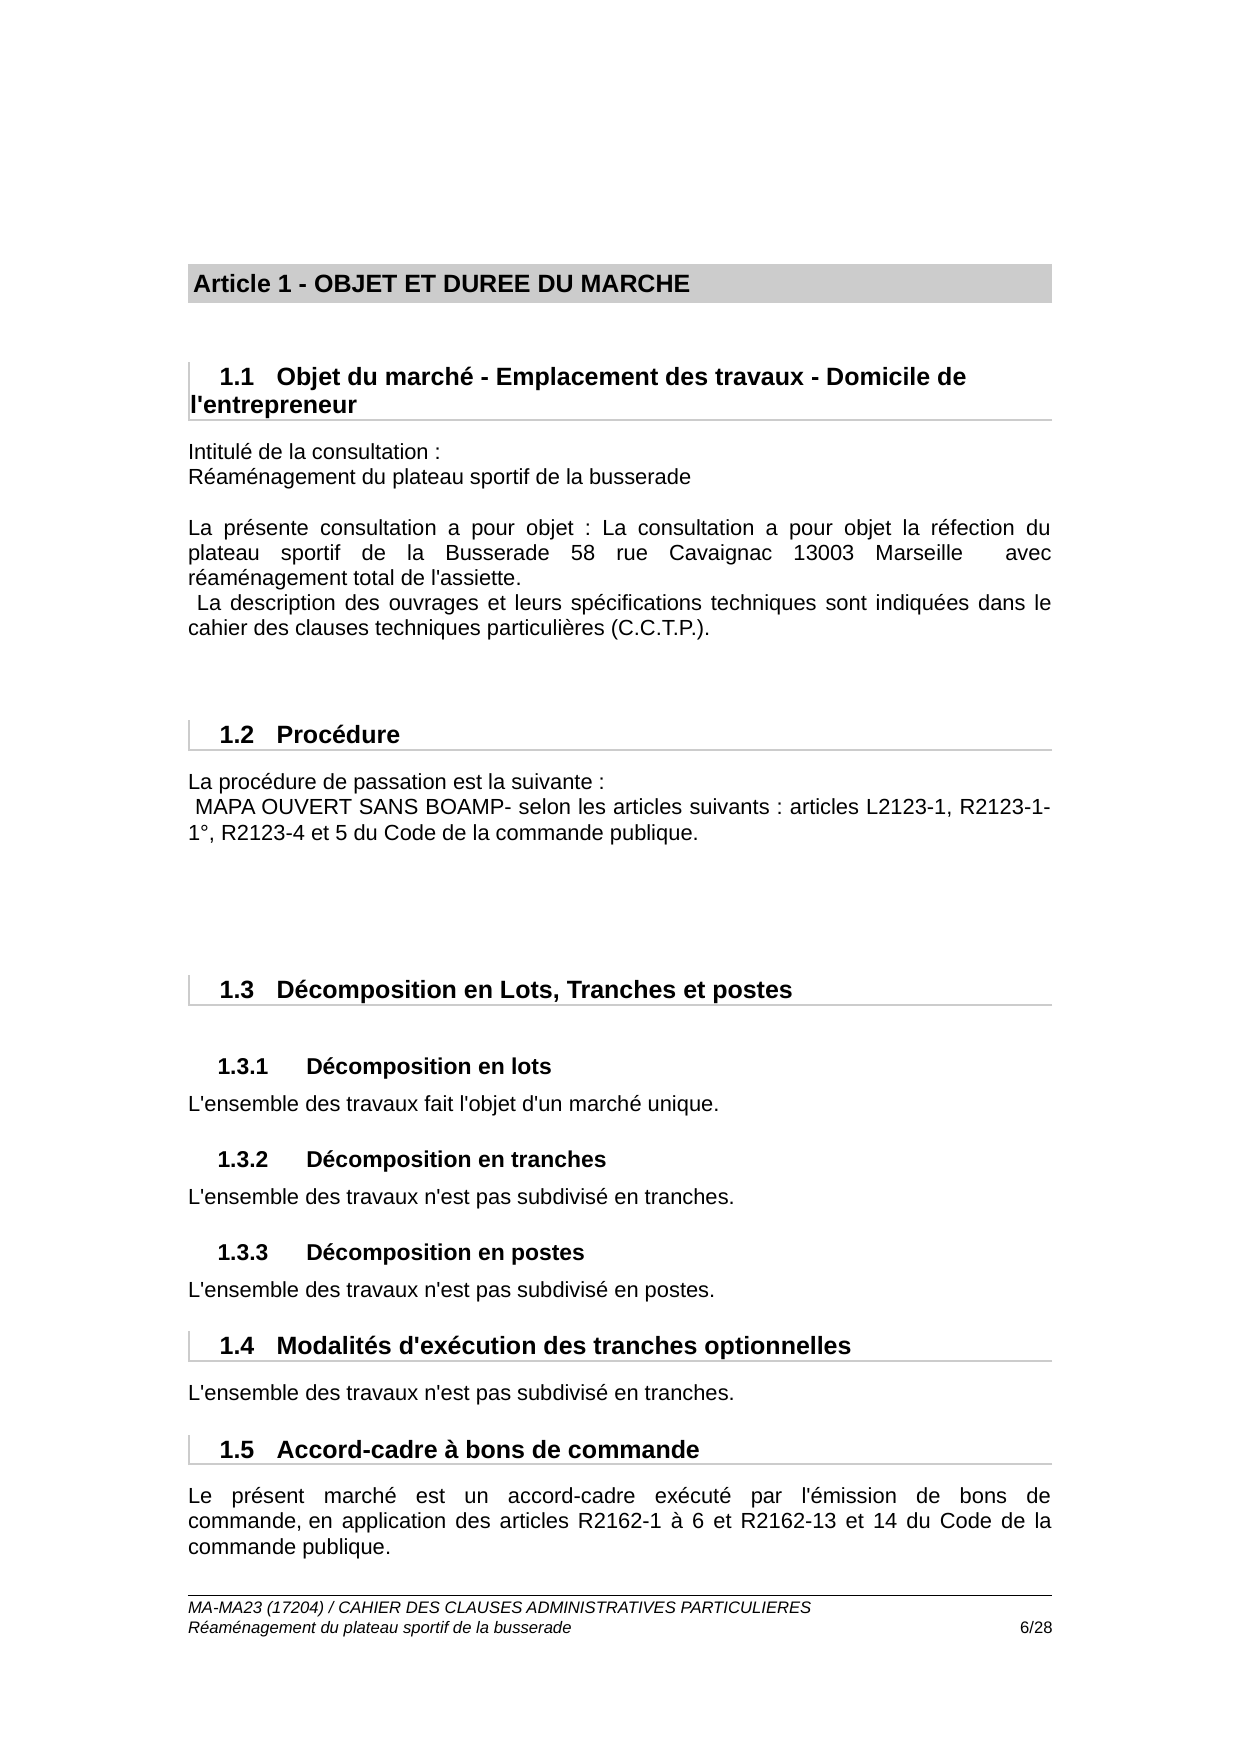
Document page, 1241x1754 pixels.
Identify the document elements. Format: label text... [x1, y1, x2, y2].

subtitle Décomposition en postes [188, 1238, 1052, 1265]
text MAPA OUVERT SANS BOAMP- selon les articles suivants : articles L2123-1, R2123-1-1°, R2123-4 et 5 du Code de la commande publique. [188, 794, 1052, 844]
subtitle OBJET ET DUREE DU MARCHE [190, 266, 1050, 300]
text L'ensemble des travaux n'est pas subdivisé en tranches. [188, 1184, 1052, 1209]
text Réaménagement du plateau sportif de la busserade [188, 464, 1052, 489]
text Intitulé de la consultation : [188, 439, 1052, 464]
subtitle Décomposition en Lots, Tranches et postes [190, 975, 1052, 1004]
subtitle Objet du marché - Emplacement des travaux - Domicile de l'entrepreneur [190, 362, 1052, 419]
subtitle Procédure [190, 720, 1052, 749]
text La procédure de passation est la suivante : [188, 769, 1052, 794]
text L'ensemble des travaux n'est pas subdivisé en tranches. [188, 1380, 1052, 1405]
text Le présent marché est un accord-cadre exécuté par l'émission de bons de commande, en application des articles R2162-1 à 6 et R2162-13 et 14 du Code de la commande publique. [188, 1483, 1052, 1559]
subtitle Accord-cadre à bons de commande [188, 1434, 1052, 1463]
text L'ensemble des travaux n'est pas subdivisé en postes. [188, 1277, 1052, 1302]
subtitle Décomposition en tranches [188, 1146, 1052, 1172]
text La présente consultation a pour objet : La consultation a pour objet la réfection du plateau sportif de la Busserade 58 rue Cavaignac 13003 Marseille avec réaménagement total de l'assiette. [188, 514, 1052, 590]
subtitle Modalités d'exécution des tranches optionnelles [190, 1331, 1052, 1360]
text La description des ouvrages et leurs spécifications techniques sont indiquées dans le cahier des clauses techniques particulières (C.C.T.P.). [188, 590, 1052, 641]
subtitle Décomposition en lots [188, 1053, 1052, 1079]
text L'ensemble des travaux fait l'objet d'un marché unique. [188, 1091, 1052, 1116]
